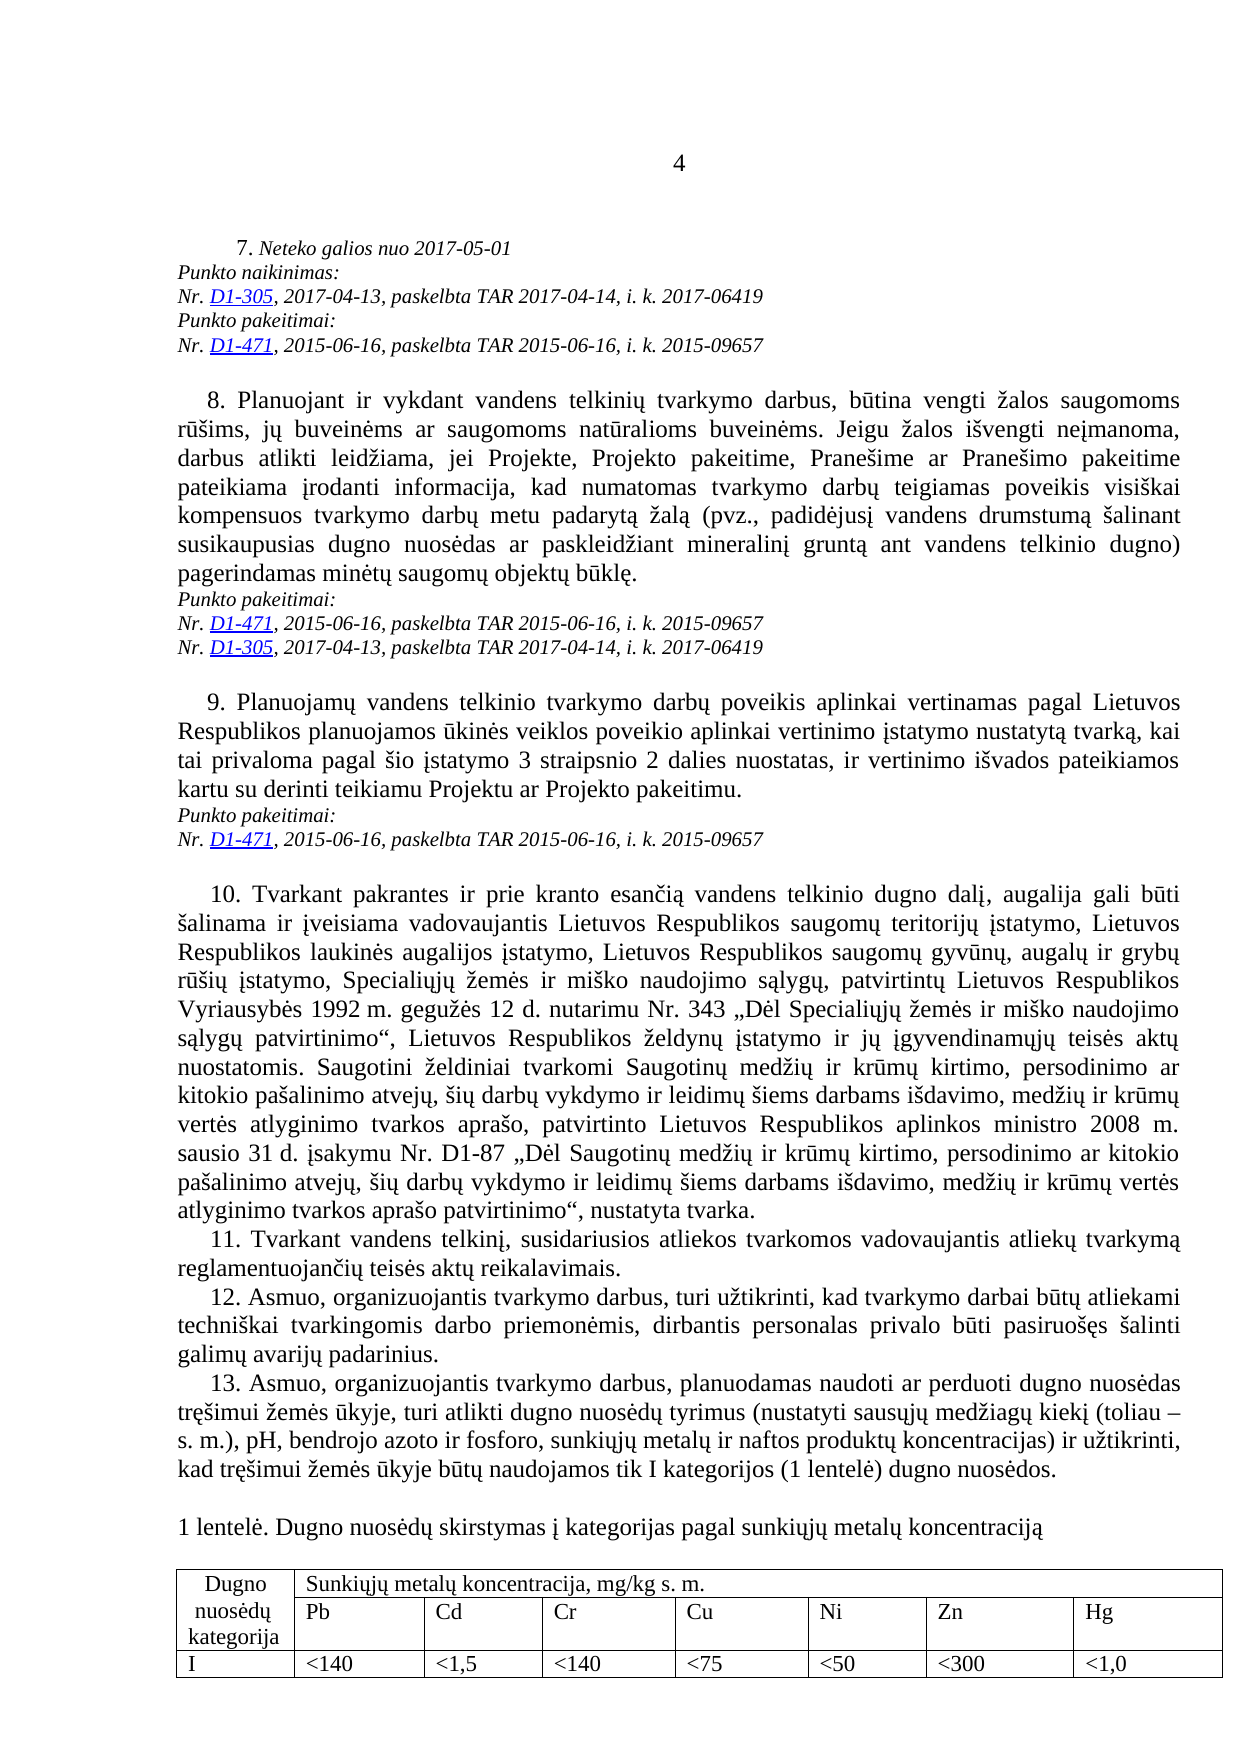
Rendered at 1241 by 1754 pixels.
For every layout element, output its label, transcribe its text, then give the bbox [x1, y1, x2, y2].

text Punkto pakeitimai: [177, 802, 1181, 827]
table_cell <140 [543, 1651, 675, 1677]
table_cell Cu [676, 1598, 808, 1649]
table_cell <140 [295, 1651, 424, 1677]
text Punkto pakeitimai: [177, 308, 1181, 332]
text Nr. D1-471, 2015-06-16, paskelbta TAR 2015-06-16, i. k. 2015-09657 [177, 332, 1181, 357]
table_cell Hg [1074, 1598, 1222, 1649]
table_cell <1,0 [1074, 1651, 1222, 1677]
text 10. Tvarkant pakrantes ir prie kranto esančią vandens telkinio dugno dalį, augalija gali būti šalinama ir įveisiama vadovaujantis Lietuvos Respublikos saugomų teritorijų įstatymo, Lietuvos Respublikos laukinės augalijos įstatymo, Lietuvos Respublikos saugomų gyvūnų, augalų ir grybų rūšių įstatymo, Specialiųjų žemės ir miško naudojimo sąlygų, patvirtintų Lietuvos Respublikos Vyriausybės 1992 m. gegužės 12 d. nutarimu Nr. 343 „Dėl Specialiųjų žemės ir miško naudojimo sąlygų patvirtinimo“, Lietuvos Respublikos želdynų įstatymo ir jų įgyvendinamųjų teisės aktų nuostatomis. Saugotini želdiniai tvarkomi Saugotinų medžių ir krūmų kirtimo, persodinimo ar kitokio pašalinimo atvejų, šių darbų vykdymo ir leidimų šiems darbams išdavimo, medžių ir krūmų vertės atlyginimo tvarkos aprašo, patvirtinto Lietuvos Respublikos aplinkos ministro 2008 m. sausio 31 d. įsakymu Nr. D1-87 „Dėl Saugotinų medžių ir krūmų kirtimo, persodinimo ar kitokio pašalinimo atvejų, šių darbų vykdymo ir leidimų šiems darbams išdavimo, medžių ir krūmų vertės atlyginimo tvarkos aprašo patvirtinimo“, nustatyta tvarka. [177, 879, 1180, 1224]
table_cell <1,5 [425, 1651, 542, 1677]
table_cell <50 [809, 1651, 926, 1677]
table_cell Zn [927, 1598, 1073, 1649]
table_header Dugno nuosėdų kategorija [177, 1570, 294, 1649]
text 8. Planuojant ir vykdant vandens telkinių tvarkymo darbus, būtina vengti žalos saugomoms rūšims, jų buveinėms ar saugomoms natūralioms buveinėms. Jeigu žalos išvengti neįmanoma, darbus atlikti leidžiama, jei Projekte, Projekto pakeitime, Pranešime ar Pranešimo pakeitime pateikiama įrodanti informacija, kad numatomas tvarkymo darbų teigiamas poveikis visiškai kompensuos tvarkymo darbų metu padarytą žalą (pvz., padidėjusį vandens drumstumą šalinant susikaupusias dugno nuosėdas ar paskleidžiant mineralinį gruntą ant vandens telkinio dugno) pagerindamas minėtų saugomų objektų būklę. [177, 385, 1181, 587]
text 12. Asmuo, organizuojantis tvarkymo darbus, turi užtikrinti, kad tvarkymo darbai būtų atliekami techniškai tvarkingomis darbo priemonėmis, dirbantis personalas privalo būti pasiruošęs šalinti galimų avarijų padarinius. [177, 1282, 1181, 1368]
text Nr. D1-471, 2015-06-16, paskelbta TAR 2015-06-16, i. k. 2015-09657 [177, 611, 1181, 635]
table_cell Pb [295, 1598, 424, 1649]
table_cell Cd [425, 1598, 542, 1649]
text 1 lentelė. Dugno nuosėdų skirstymas į kategorijas pagal sunkiųjų metalų koncentraciją [177, 1512, 1181, 1541]
text Nr. D1-305, 2017-04-13, paskelbta TAR 2017-04-14, i. k. 2017-06419 [177, 284, 1181, 308]
table_cell Ni [809, 1598, 926, 1649]
table_cell <300 [927, 1651, 1073, 1677]
text Nr. D1-471, 2015-06-16, paskelbta TAR 2015-06-16, i. k. 2015-09657 [177, 827, 1181, 851]
text Punkto pakeitimai: [177, 587, 1181, 611]
table_cell I [177, 1651, 294, 1677]
table_cell <75 [676, 1651, 808, 1677]
text 9. Planuojamų vandens telkinio tvarkymo darbų poveikis aplinkai vertinamas pagal Lietuvos Respublikos planuojamos ūkinės veiklos poveikio aplinkai vertinimo įstatymo nustatytą tvarką, kai tai privaloma pagal šio įstatymo 3 straipsnio 2 dalies nuostatas, ir vertinimo išvados pateikiamos kartu su derinti teikiamu Projektu ar Projekto pakeitimu. [177, 687, 1181, 802]
text 11. Tvarkant vandens telkinį, susidariusios atliekos tvarkomos vadovaujantis atliekų tvarkymą reglamentuojančių teisės aktų reikalavimais. [177, 1224, 1180, 1282]
text Punkto naikinimas: [177, 260, 1181, 284]
text 7. Neteko galios nuo 2017-05-01 [177, 234, 1181, 260]
table_cell Cr [543, 1598, 675, 1649]
text 13. Asmuo, organizuojantis tvarkymo darbus, planuodamas naudoti ar perduoti dugno nuosėdas tręšimui žemės ūkyje, turi atlikti dugno nuosėdų tyrimus (nustatyti sausųjų medžiagų kiekį (toliau – s. m.), pH, bendrojo azoto ir fosforo, sunkiųjų metalų ir naftos produktų koncentracijas) ir užtikrinti, kad tręšimui žemės ūkyje būtų naudojamos tik I kategorijos (1 lentelė) dugno nuosėdos. [177, 1368, 1181, 1483]
text Nr. D1-305, 2017-04-13, paskelbta TAR 2017-04-14, i. k. 2017-06419 [177, 635, 1181, 659]
table_header Sunkiųjų metalų koncentracija, mg/kg s. m. [295, 1570, 1222, 1597]
